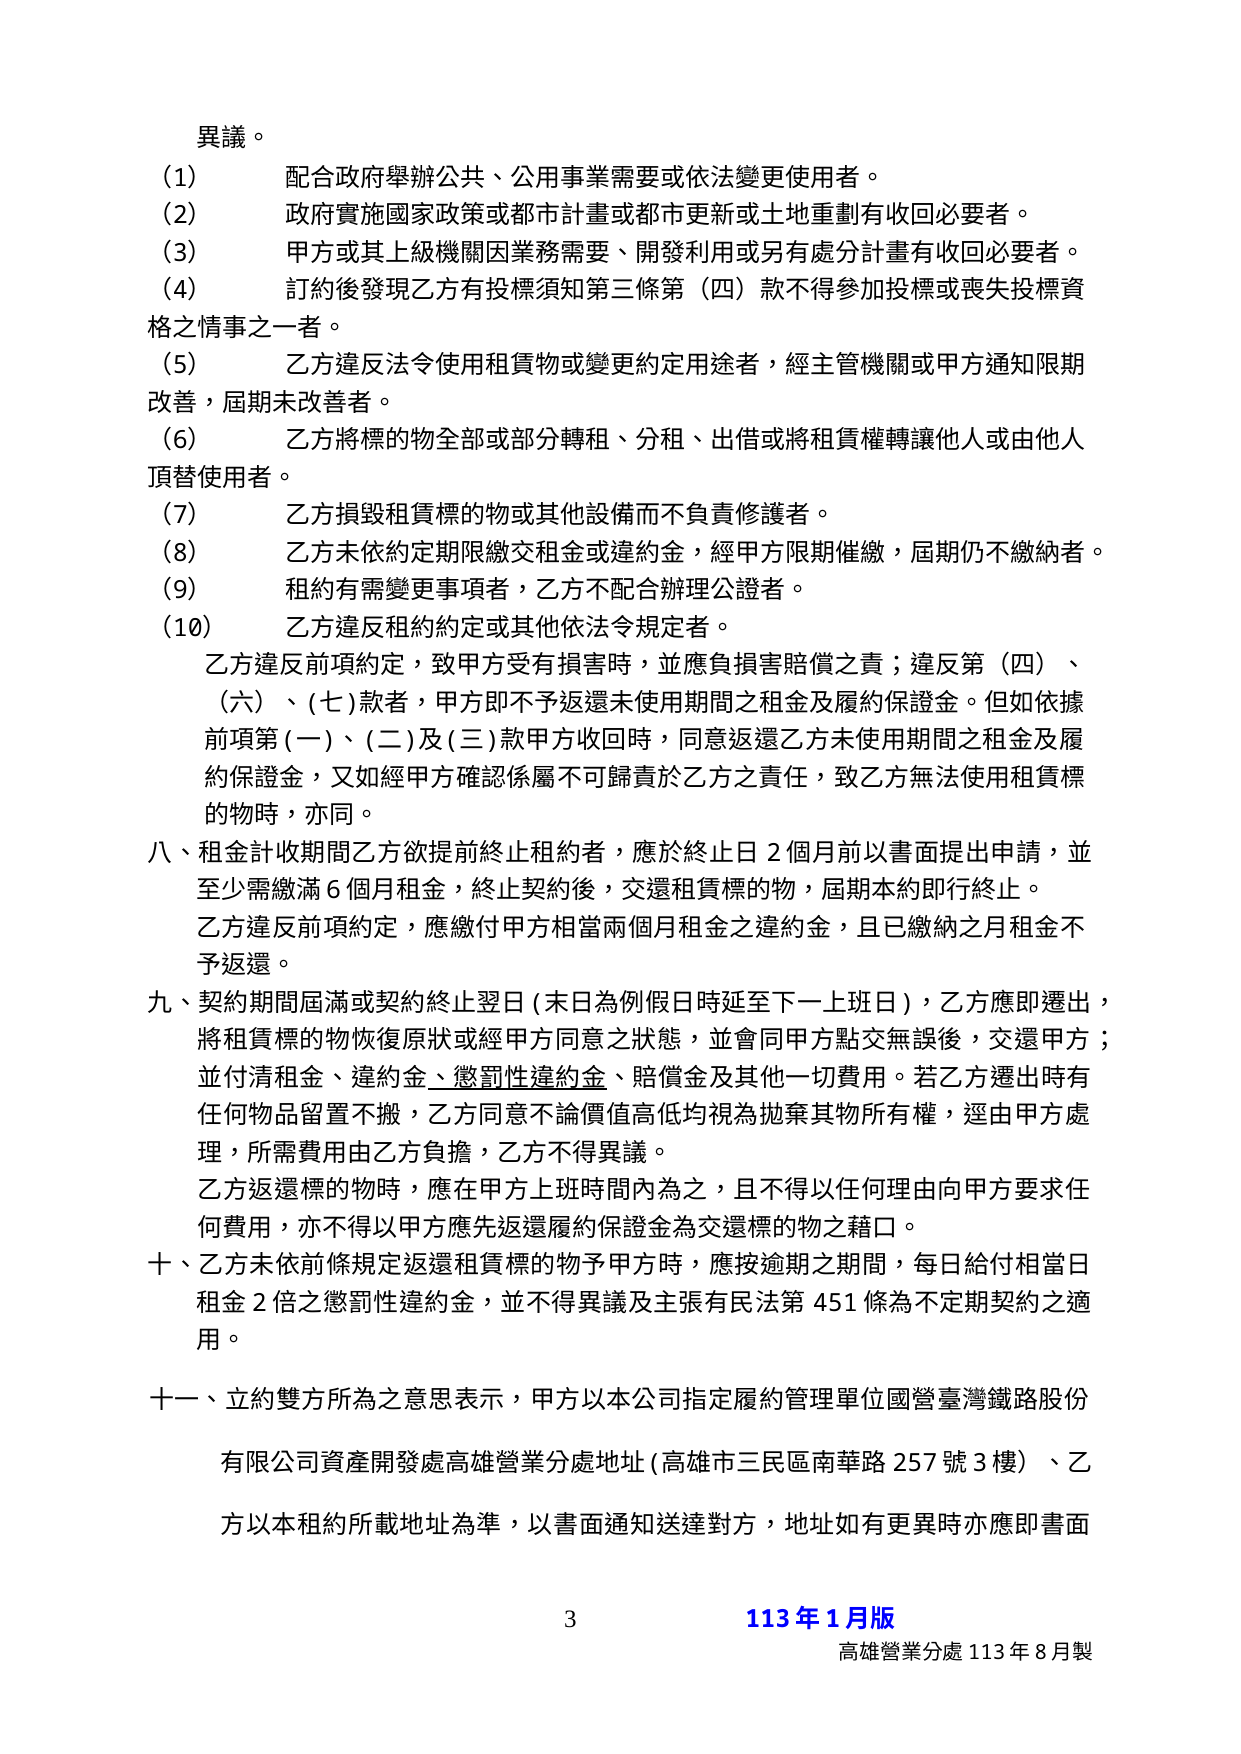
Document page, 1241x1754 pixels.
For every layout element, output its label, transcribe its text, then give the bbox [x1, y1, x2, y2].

list 乙方未依約定期限繳交租金或違約金，經甲方限期催繳，屆期仍不繳納者。 [148, 531, 1087, 569]
text 乙方違反前項約定，致甲方受有損害時，並應負損害賠償之責；違反第（四）、（六）、(七)款者，甲方即不予返還未使用期間之租金及履約保證金。但如依據前項第(一)、(二)及(三)款甲方收回時，同意返還乙方未使用期間之租金及履約保證金，又如經甲方確認係屬不可歸責於乙方之責任，致乙方無法使用租賃標的物時，亦同。 [204, 644, 1087, 831]
list 訂約後發現乙方有投標須知第三條第（四）款不得參加投標或喪失投標資格之情事之一者。 [148, 269, 1087, 344]
list 甲方或其上級機關因業務需要、開發利用或另有處分計畫有收回必要者。 [148, 231, 1087, 269]
text 八、租金計收期間乙方欲提前終止租約者，應於終止日2個月前以書面提出申請，並至少需繳滿6個月租金，終止契約後，交還租賃標的物，屆期本約即行終止。 [148, 831, 1092, 906]
list 乙方將標的物全部或部分轉租、分租、出借或將租賃權轉讓他人或由他人頂替使用者。 [148, 419, 1087, 494]
text 乙方返還標的物時，應在甲方上班時間內為之，且不得以任何理由向甲方要求任何費用，亦不得以甲方應先返還履約保證金為交還標的物之藉口。 [198, 1169, 1092, 1244]
text 十、乙方未依前條規定返還租賃標的物予甲方時，應按逾期之期間，每日給付相當日租金2倍之懲罰性違約金，並不得異議及主張有民法第451條為不定期契約之適用。 [148, 1244, 1092, 1356]
list 配合政府舉辦公共、公用事業需要或依法變更使用者。 [148, 156, 1087, 194]
text 異議。 [149, 94, 1092, 156]
text 乙方違反前項約定，應繳付甲方相當兩個月租金之違約金，且已繳納之月租金不予返還。 [196, 906, 1087, 981]
text 十一、立約雙方所為之意思表示，甲方以本公司指定履約管理單位國營臺灣鐵路股份有限公司資產開發處高雄營業分處地址(高雄市三民區南華路257號3樓）、乙方以本租約所載地址為準，以書面通知送達對方，地址如有更異時亦應即書面 [149, 1356, 1092, 1544]
list 租約有需變更事項者，乙方不配合辦理公證者。 [148, 569, 1087, 606]
list 乙方違反法令使用租賃物或變更約定用途者，經主管機關或甲方通知限期改善，屆期未改善者。 [148, 344, 1087, 419]
list 乙方違反租約約定或其他依法令規定者。 [148, 606, 1087, 644]
list 乙方損毀租賃標的物或其他設備而不負責修護者。 [148, 494, 1087, 531]
text 九、契約期間屆滿或契約終止翌日(末日為例假日時延至下一上班日)，乙方應即遷出，將租賃標的物恢復原狀或經甲方同意之狀態，並會同甲方點交無誤後，交還甲方；並付清租金、違約金、懲罰性違約金、賠償金及其他一切費用。若乙方遷出時有任何物品留置不搬，乙方同意不論價值高低均視為拋棄其物所有權，逕由甲方處理，所需費用由乙方負擔，乙方不得異議。 [148, 981, 1092, 1169]
list 政府實施國家政策或都市計畫或都市更新或土地重劃有收回必要者。 [148, 194, 1087, 231]
